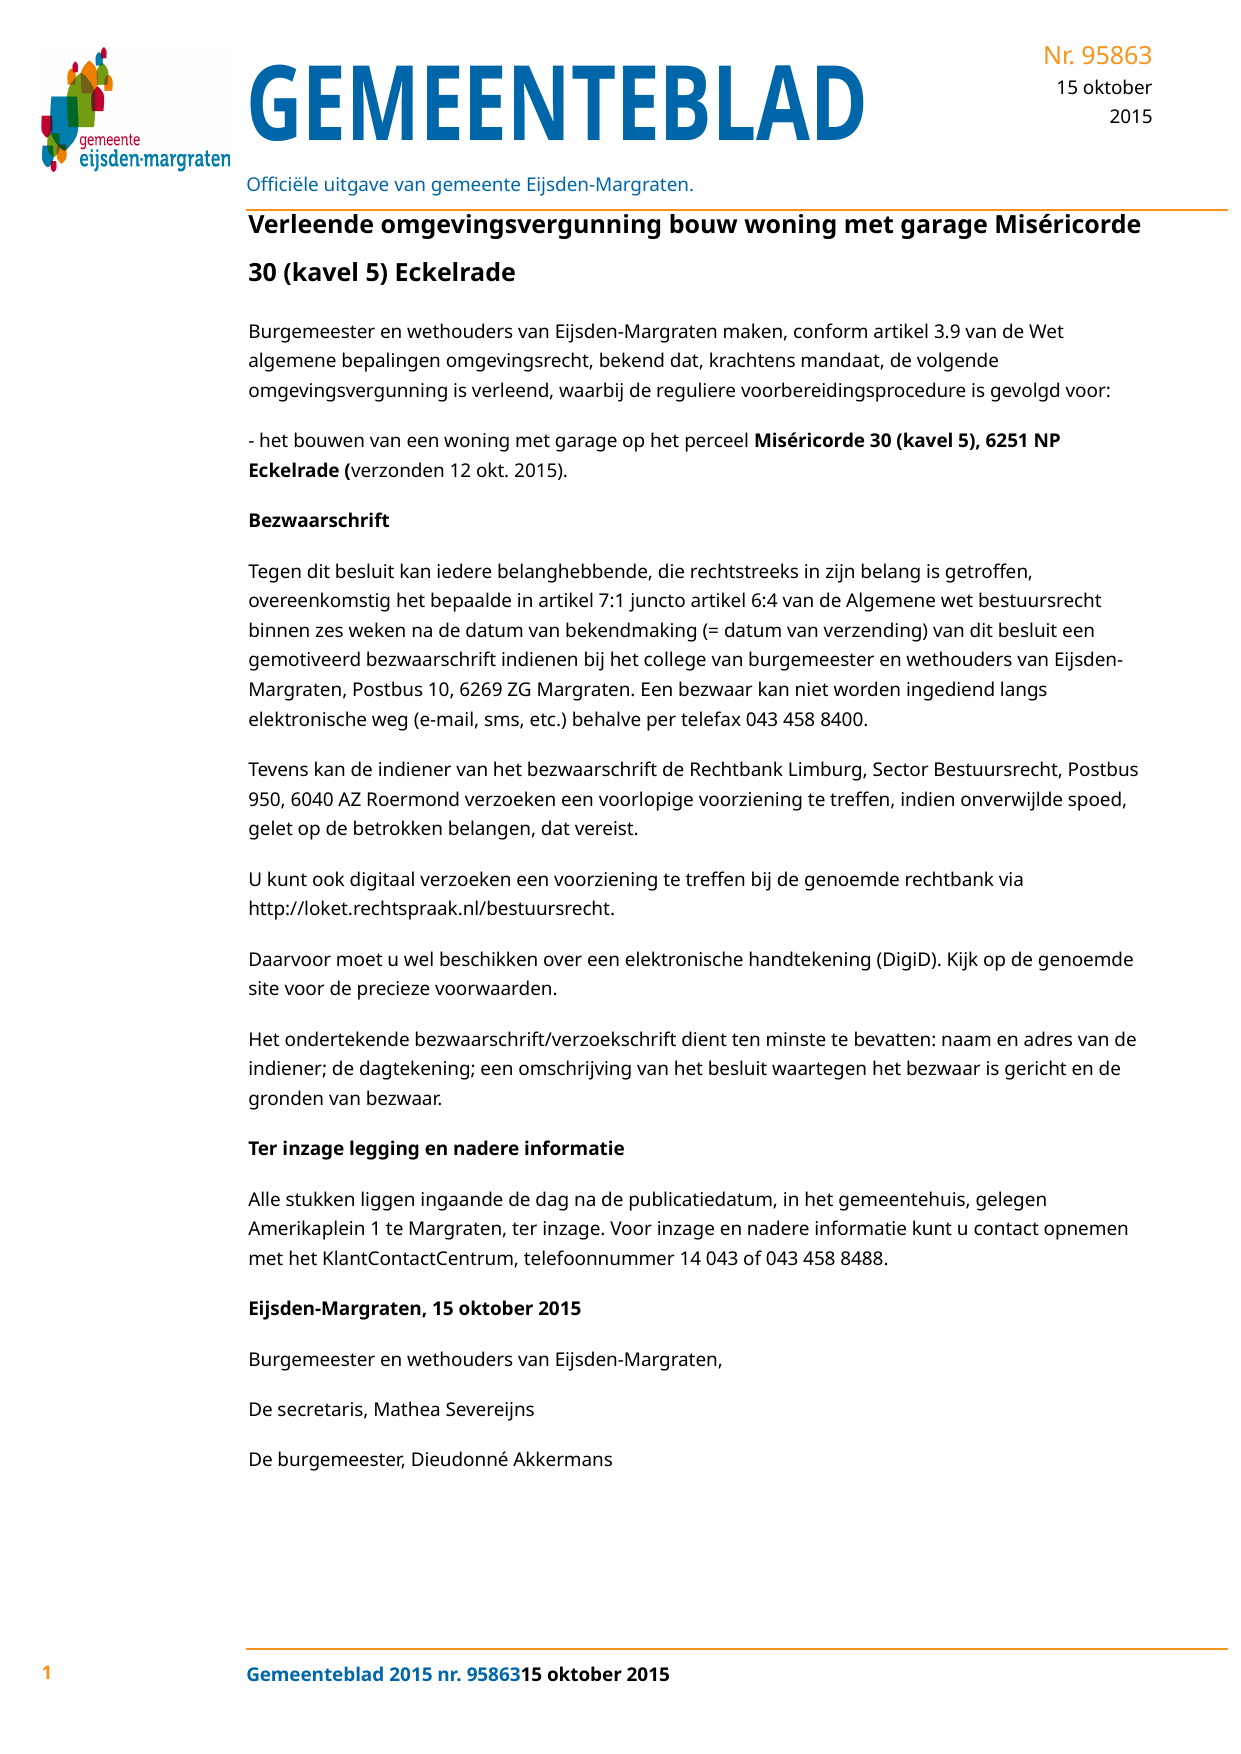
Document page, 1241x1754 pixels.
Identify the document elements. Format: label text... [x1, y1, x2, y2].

text Alle stukken liggen ingaande de dag na de publicatiedatum, in het gemeentehuis, gelegen Amerikaplein 1 te Margraten, ter inzage. Voor inzage en nadere informatie kunt u contact opnemen met het KlantContactCentrum, telefoonnummer 14 043 of 043 458 8488. [248, 1186, 1152, 1271]
picture [41, 47, 231, 172]
text Ter inzage legging en nadere informatie [248, 1135, 1152, 1161]
text Het ondertekende bezwaarschrift/verzoekschrift dient ten minste te bevatten: naam en adres van de indiener; de dagtekening; een omschrijving van het besluit waartegen het bezwaar is gericht en de gronden van bezwaar. [248, 1026, 1152, 1111]
text Eijsden-Margraten, 15 oktober 2015 [248, 1295, 1152, 1321]
text Tegen dit besluit kan iedere belanghebbende, die rechtstreeks in zijn belang is getroffen, overeenkomstig het bepaalde in artikel 7:1 juncto artikel 6:4 van de Algemene wet bestuursrecht binnen zes weken na de datum van bekendmaking (= datum van verzending) van dit besluit een gemotiveerd bezwaarschrift indienen bij het college van burgemeester en wethouders van Eijsden-Margraten, Postbus 10, 6269 ZG Margraten. Een bezwaar kan niet worden ingediend langs elektronische weg (e-mail, sms, etc.) behalve per telefax 043 458 8400. [248, 558, 1152, 732]
text De secretaris, Mathea Severeijns [248, 1396, 1152, 1422]
text U kunt ook digitaal verzoeken een voorziening te treffen bij de genoemde rechtbank via http://loket.rechtspraak.nl/bestuursrecht. [248, 866, 1152, 921]
text Verleende omgevingsvergunning bouw woning met garage Miséricorde 30 (kavel 5) Eckelrade [248, 211, 1152, 288]
text Bezwaarschrift [248, 507, 1152, 533]
text Burgemeester en wethouders van Eijsden-Margraten maken, conform artikel 3.9 van de Wet algemene bepalingen omgevingsrecht, bekend dat, krachtens mandaat, de volgende omgevingsvergunning is verleend, waarbij de reguliere voorbereidingsprocedure is gevolgd voor: [248, 318, 1152, 403]
text Burgemeester en wethouders van Eijsden-Margraten, [248, 1346, 1152, 1372]
text Daarvoor moet u wel beschikken over een elektronische handtekening (DigiD). Kijk op de genoemde site voor de precieze voorwaarden. [248, 946, 1152, 1001]
text De burgemeester, Dieudonné Akkermans [248, 1447, 1152, 1472]
text Tevens kan de indiener van het bezwaarschrift de Rechtbank Limburg, Sector Bestuursrecht, Postbus 950, 6040 AZ Roermond verzoeken een voorlopige voorziening te treffen, indien onverwijlde spoed, gelet op de betrokken belangen, dat vereist. [248, 756, 1152, 841]
text - het bouwen van een woning met garage op het perceel Miséricorde 30 (kavel 5), 6251 NP Eckelrade (verzonden 12 okt. 2015). [248, 427, 1152, 483]
